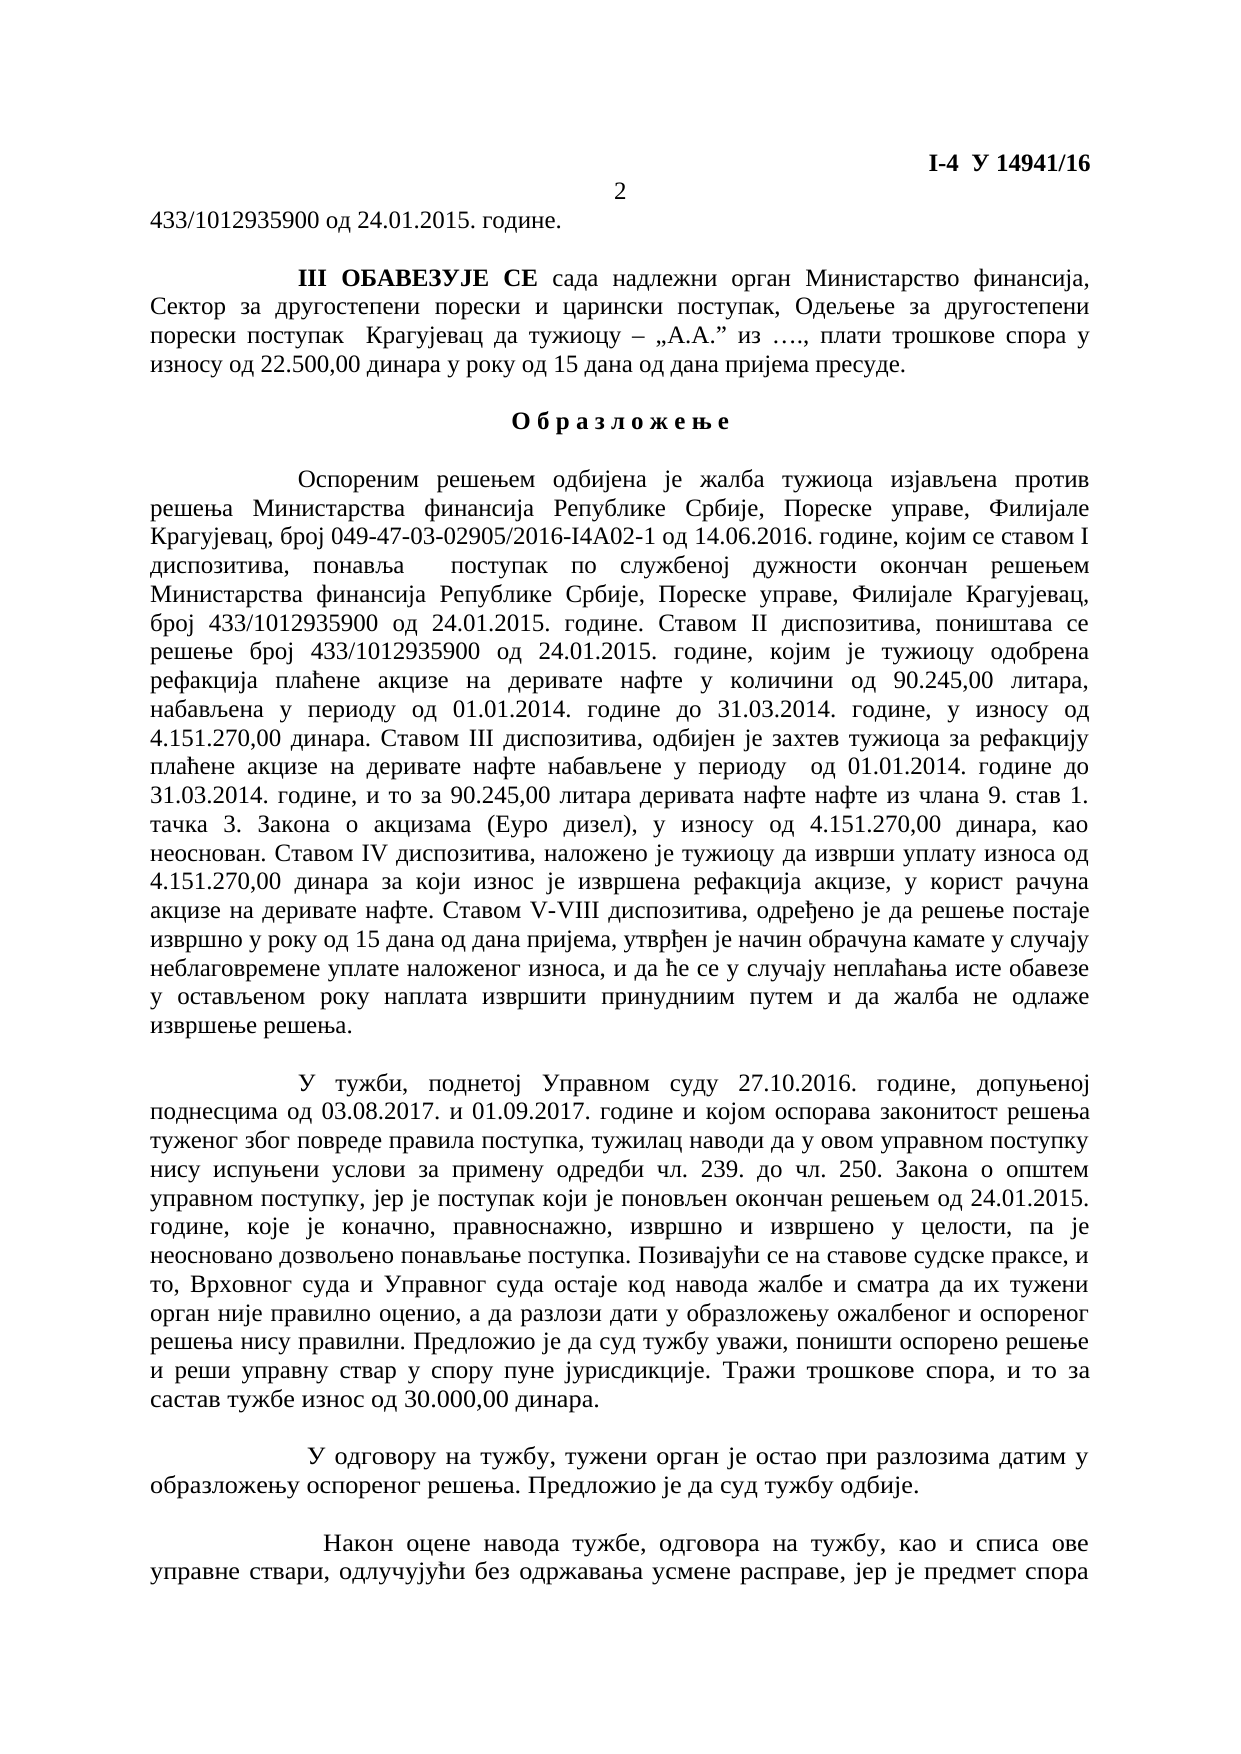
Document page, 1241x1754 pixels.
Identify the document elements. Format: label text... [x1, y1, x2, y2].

text У тужби, поднетој Управном суду 27.10.2016. године, допуњеној поднесцима од 03.08.2017. и 01.09.2017. године и којом оспорава законитост решења туженог због повреде правила поступка, тужилац наводи да у овом управном поступку нису испуњени услови за примену одредби чл. 239. до чл. 250. Закона о општем управном поступку, јер је поступак који је поновљен окончан решењем од 24.01.2015. године, које је коначно, правноснажно, извршно и извршено у целости, па је неосновано дозвољено понављање поступка. Позивајући се на ставове судске праксе, и то, Врховног суда и Управног суда остаје код навода жалбе и сматра да их тужени орган није правилно оценио, а да разлози дати у образложењу ожалбеног и оспореног решења нису правилни. Предложио је да суд тужбу уважи, поништи оспорено решење и реши управну ствар у спору пуне јурисдикције. Тражи трошкове спора, и то за састав тужбе износ од 30.000,00 динара. [150, 1068, 1090, 1413]
text У одговору на тужбу, тужени орган је остао при разлозима датим у образложењу оспореног решења. Предложио је да суд тужбу одбије. [150, 1441, 1090, 1499]
text Оспореним решењем одбијена је жалба тужиоца изјављена против решења Министарства финансија Републике Србије, Пореске управе, Филијале Крагујевац, број 049-47-03-02905/2016-I4A02-1 од 14.06.2016. године, којим се ставом I диспозитива, понавља поступак по службеној дужности окончан решењем Министарства финансија Републике Србије, Пореске управе, Филијале Крагујевац, број 433/1012935900 од 24.01.2015. године. Ставом II диспозитива, поништава се решење број 433/1012935900 од 24.01.2015. године, којим је тужиоцу одобрена рефакција плаћене акцизе на деривате нафте у количини од 90.245,00 литара, набављена у периоду од 01.01.2014. године до 31.03.2014. године, у износу од 4.151.270,00 динара. Ставом III диспозитива, одбијен је захтев тужиоца за рефакцију плаћене акцизе на деривате нафте набављене у периоду од 01.01.2014. године до 31.03.2014. године, и то за 90.245,00 литара деривата нафте нафте из члана 9. став 1. тачка 3. Закона о акцизама (Еуро дизел), у износу од 4.151.270,00 динара, као неоснован. Ставом IV диспозитива, наложено је тужиоцу да изврши уплату износа од 4.151.270,00 динара за који износ је извршена рефакција акцизе, у корист рачуна акцизе на деривате нафте. Ставом V-VIII диспозитива, одређено је да решење постаје извршно у року од 15 дана од дана пријема, утврђен је начин обрачуна камате у случају неблаговремене уплате наложеног износа, и да ће се у случају неплаћања исте обавезе у остављеном року наплата извршити принудниим путем и да жалба не одлаже извршење решења. [150, 464, 1090, 1039]
text III ОБАВЕЗУЈЕ СЕ сада надлежни орган Министарство финансија, Сектор за другостепени порески и царински поступак, Одељење за другостепени порески поступак Крагујевац да тужиоцу – „А.А.” из …., плати трошкове спора у износу од 22.500,00 динара у року од 15 дана од дана пријема пресуде. [150, 263, 1090, 378]
text 433/1012935900 од 24.01.2015. године. [150, 205, 1090, 234]
text Након оцене навода тужбе, одговора на тужбу, као и списа ове управне ствари, одлучујући без одржавања усмене расправе, јер је предмет спора [150, 1528, 1090, 1585]
text О б р а з л о ж е њ е [150, 406, 1090, 435]
